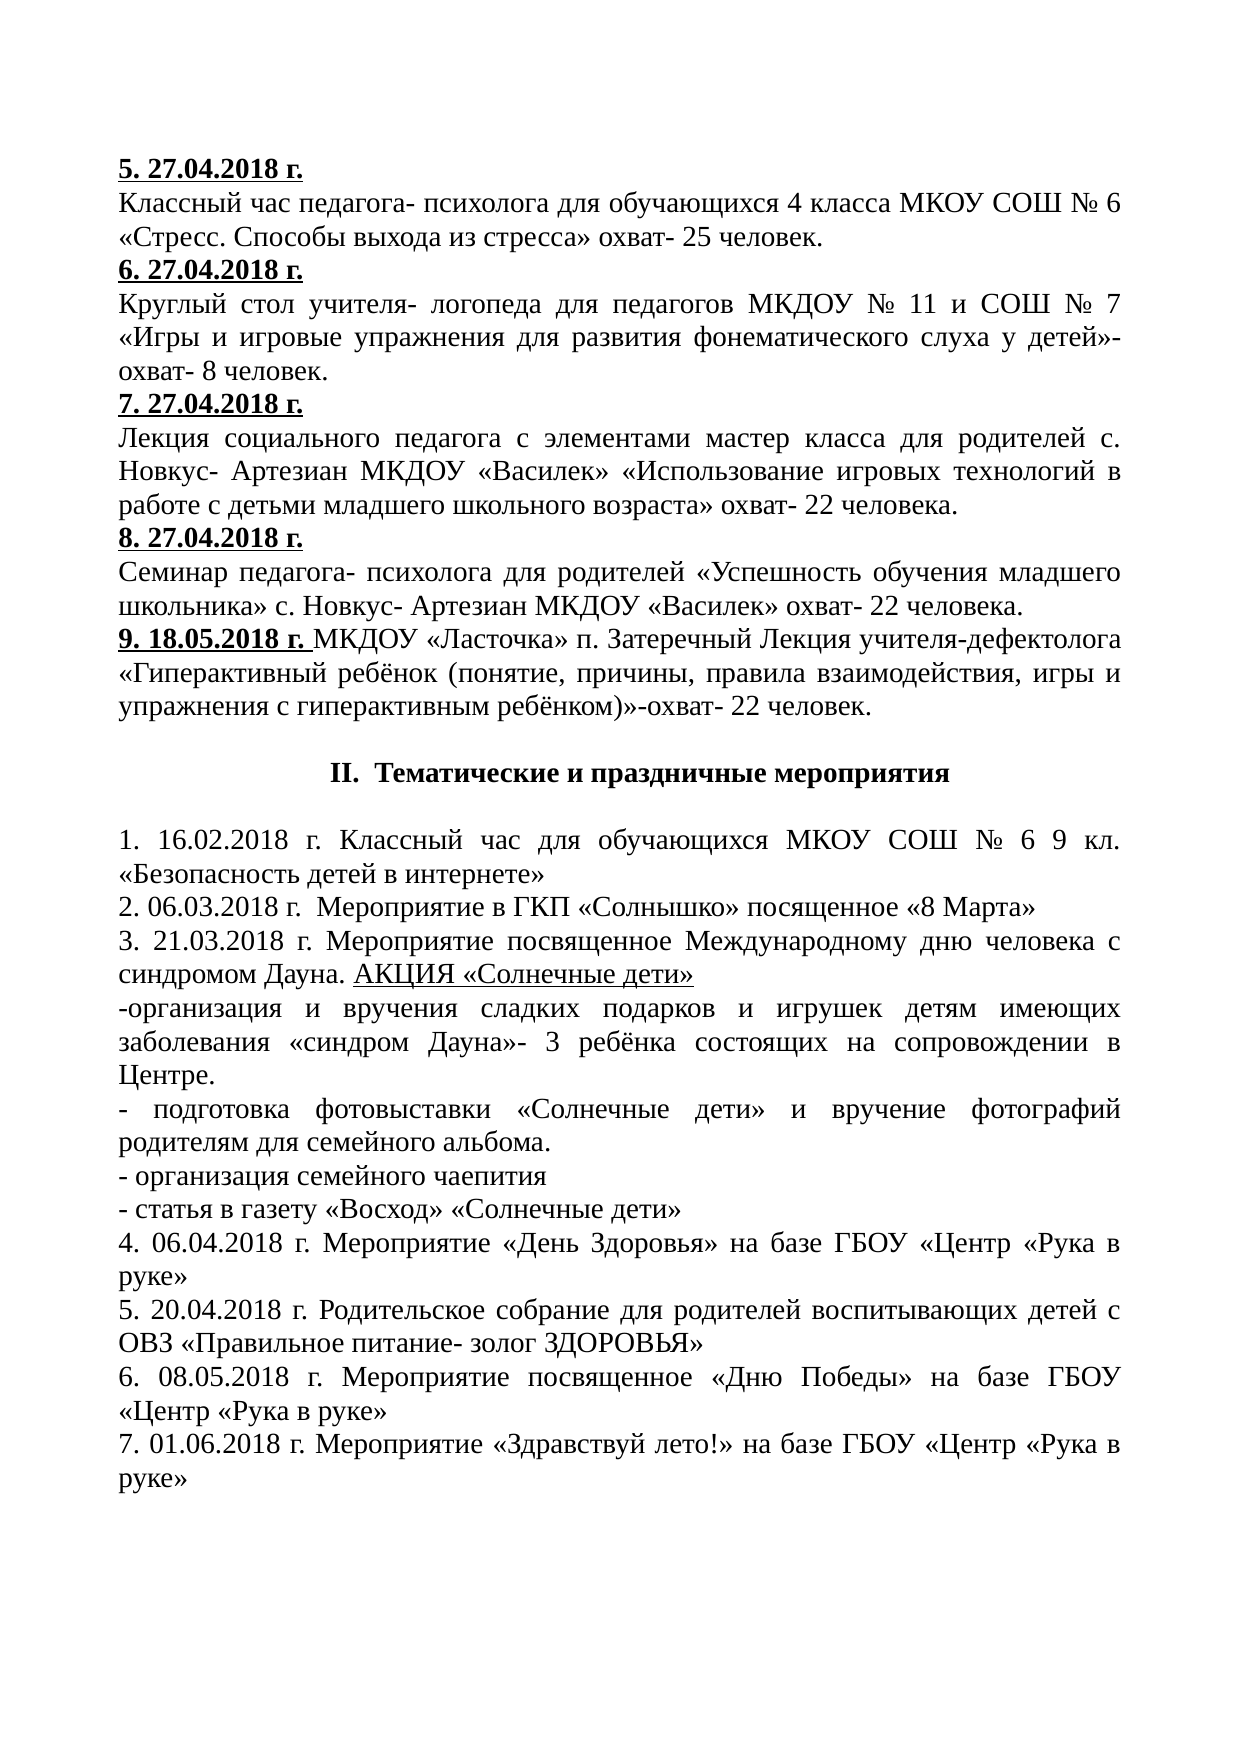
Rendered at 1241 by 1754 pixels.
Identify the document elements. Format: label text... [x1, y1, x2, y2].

text 5. 20.04.2018 г. Родительское собрание для родителей воспитывающих детей с ОВЗ «Правильное питание- золог ЗДОРОВЬЯ» [118, 1292, 1122, 1359]
text Круглый стол учителя- логопеда для педагогов МКДОУ № 11 и СОШ № 7 «Игры и игровые упражнения для развития фонематического слуха у детей»-охват- 8 человек. [118, 286, 1122, 386]
text Классный час педагога- психолога для обучающихся 4 класса МКОУ СОШ № 6 «Стресс. Способы выхода из стресса» охват- 25 человек. [118, 185, 1122, 252]
text 8. 27.04.2018 г. [118, 521, 1122, 554]
text 6. 27.04.2018 г. [118, 252, 1122, 286]
text 5. 27.04.2018 г. [118, 152, 1122, 185]
text 3. 21.03.2018 г. Мероприятие посвященное Международному дню человека с синдромом Дауна. АКЦИЯ «Солнечные дети» [118, 923, 1122, 990]
text Семинар педагога- психолога для родителей «Успешность обучения младшего школьника» с. Новкус- Артезиан МКДОУ «Василек» охват- 22 человека. [118, 554, 1122, 621]
text 7. 27.04.2018 г. [118, 386, 1122, 420]
text -организация и вручения сладких подарков и игрушек детям имеющих заболевания «синдром Дауна»- 3 ребёнка состоящих на сопровождении в Центре. [118, 990, 1122, 1091]
text 4. 06.04.2018 г. Мероприятие «День Здоровья» на базе ГБОУ «Центр «Рука в руке» [118, 1225, 1122, 1292]
text II. Тематические и праздничные мероприятия [118, 755, 1122, 789]
text 7. 01.06.2018 г. Мероприятие «Здравствуй лето!» на базе ГБОУ «Центр «Рука в руке» [118, 1426, 1122, 1493]
text 1. 16.02.2018 г. Классный час для обучающихся МКОУ СОШ № 6 9 кл. «Безопасность детей в интернете» [118, 822, 1122, 889]
text - организация семейного чаепития [118, 1158, 1122, 1191]
text - статья в газету «Восход» «Солнечные дети» [118, 1191, 1122, 1225]
text 2. 06.03.2018 г. Мероприятие в ГКП «Солнышко» посященное «8 Марта» [118, 889, 1122, 923]
text 6. 08.05.2018 г. Мероприятие посвященное «Дню Победы» на базе ГБОУ «Центр «Рука в руке» [118, 1359, 1122, 1426]
text 9. 18.05.2018 г. МКДОУ «Ласточка» п. Затеречный Лекция учителя-дефектолога «Гиперактивный ребёнок (понятие, причины, правила взаимодействия, игры и упражнения с гиперактивным ребёнком)»-охват- 22 человек. [118, 621, 1122, 722]
text Лекция социального педагога с элементами мастер класса для родителей с. Новкус- Артезиан МКДОУ «Василек» «Использование игровых технологий в работе с детьми младшего школьного возраста» охват- 22 человека. [118, 420, 1122, 521]
text - подготовка фотовыставки «Солнечные дети» и вручение фотографий родителям для семейного альбома. [118, 1091, 1122, 1158]
